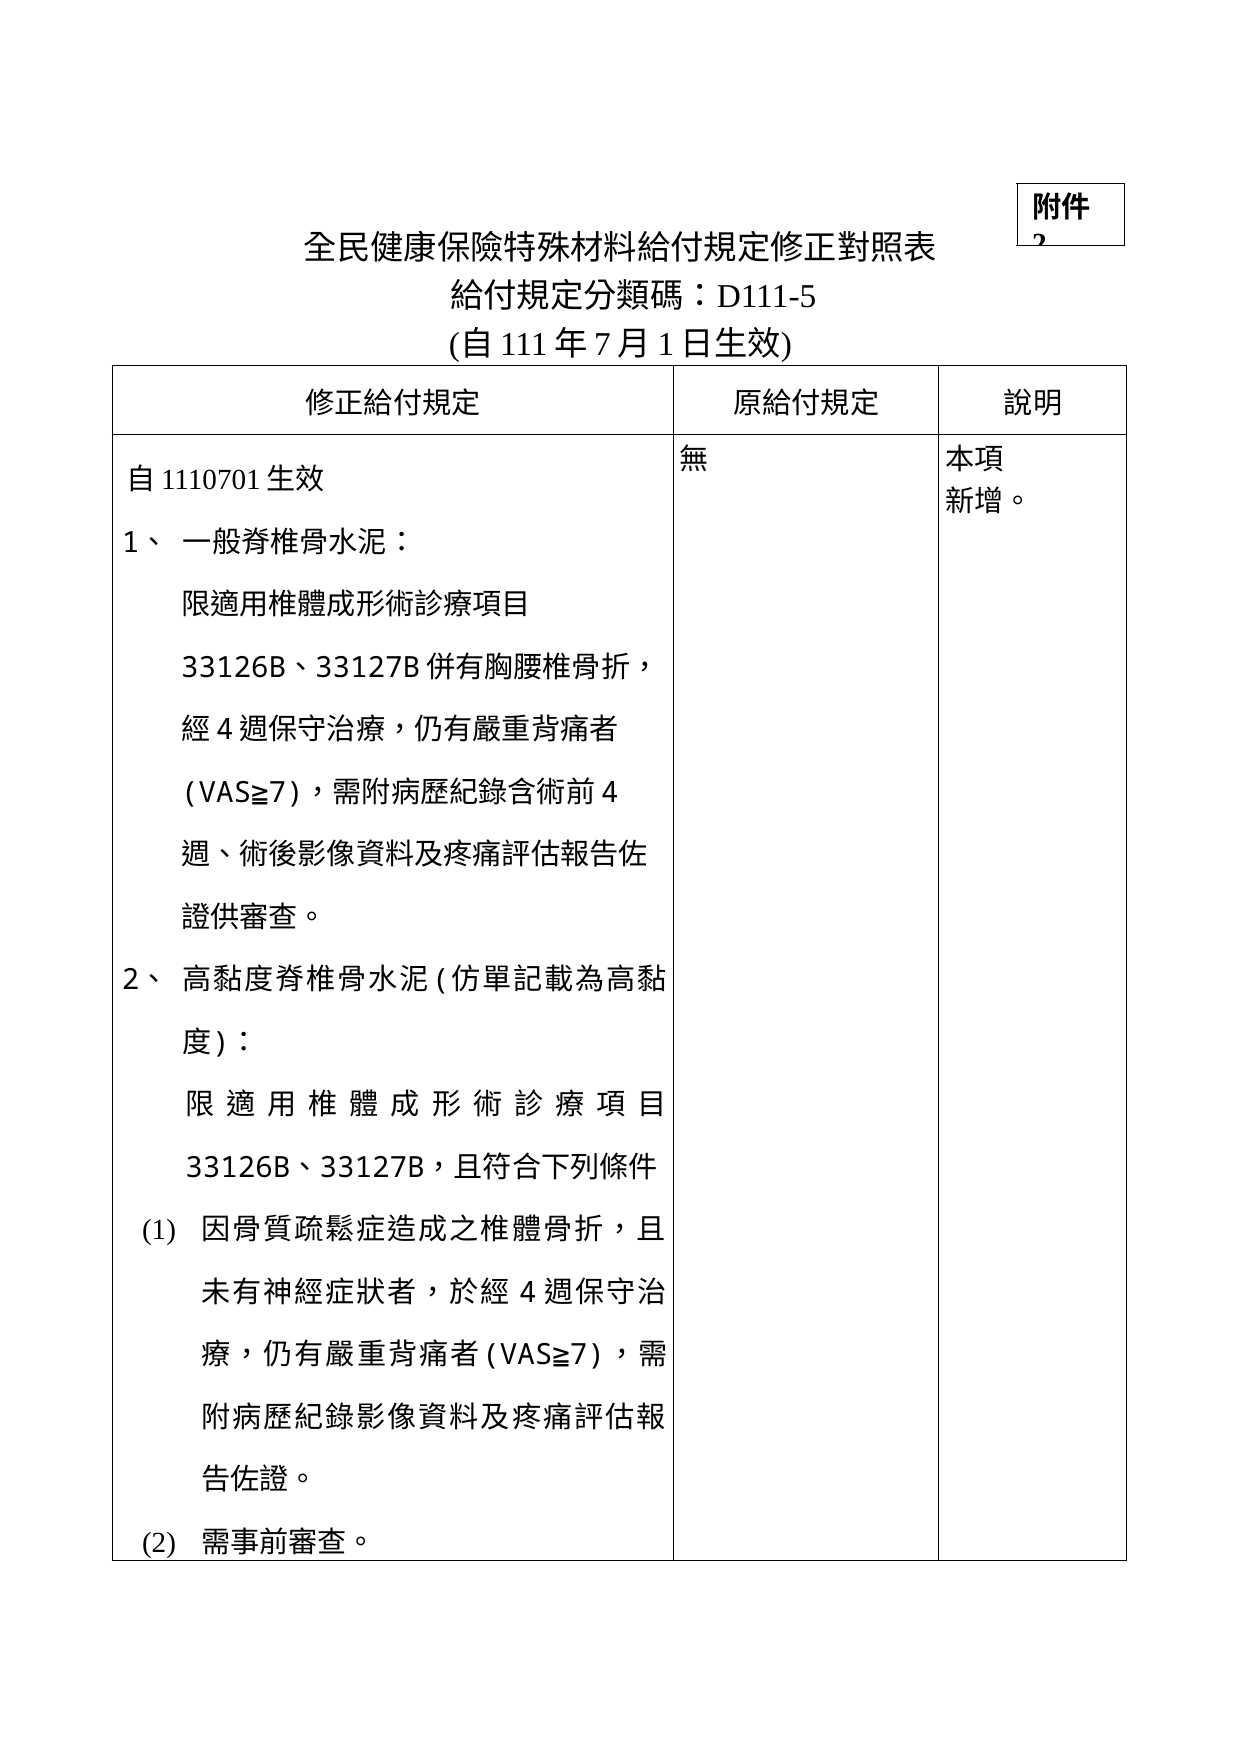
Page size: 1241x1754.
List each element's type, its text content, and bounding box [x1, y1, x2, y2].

table_header 修正給付規定 [113, 366, 673, 434]
text 全民健康保險特殊材料給付規定修正對照表 [112, 184, 1128, 269]
text (自111年7月1日生效) [112, 317, 1128, 365]
table_cell 無 [674, 435, 938, 1560]
table_header 說明 [939, 366, 1126, 434]
text 給付規定分類碼：D111-5 [138, 269, 1128, 317]
table_header 原給付規定 [674, 366, 938, 434]
table_cell 本項 新增。 [939, 435, 1126, 1560]
table_cell 自1110701生效 一般脊椎骨水泥： 限適用椎體成形術診療項目33126B、33127B併有胸腰椎骨折，經4週保守治療，仍有嚴重背痛者(VAS≧7)，需附病歷紀錄含術前4週、術後影像資料及疼痛評估報告佐證供審查。 高黏度脊椎骨水泥(仿單記載為高黏度)： 限適用椎體成形術診療項目33126B、33127B，且符合下列條件 因骨質疏鬆症造成之椎體骨折，且未有神經症狀者，於經4週保守治療，仍有嚴重背痛者(VAS≧7)，需附病歷紀錄影像資料及疼痛評估報告佐證。 需事前審查。 每次手術限使用一組(包)。 對於大於12週骨折，應進行磁振造影或電腦斷層，以排除感染或腫瘤，且影像顯示有裂縫(cleft or cavity formation)或骨折處不癒合(non-union)。 [113, 435, 673, 1560]
text 附件2 [1032, 184, 1109, 245]
